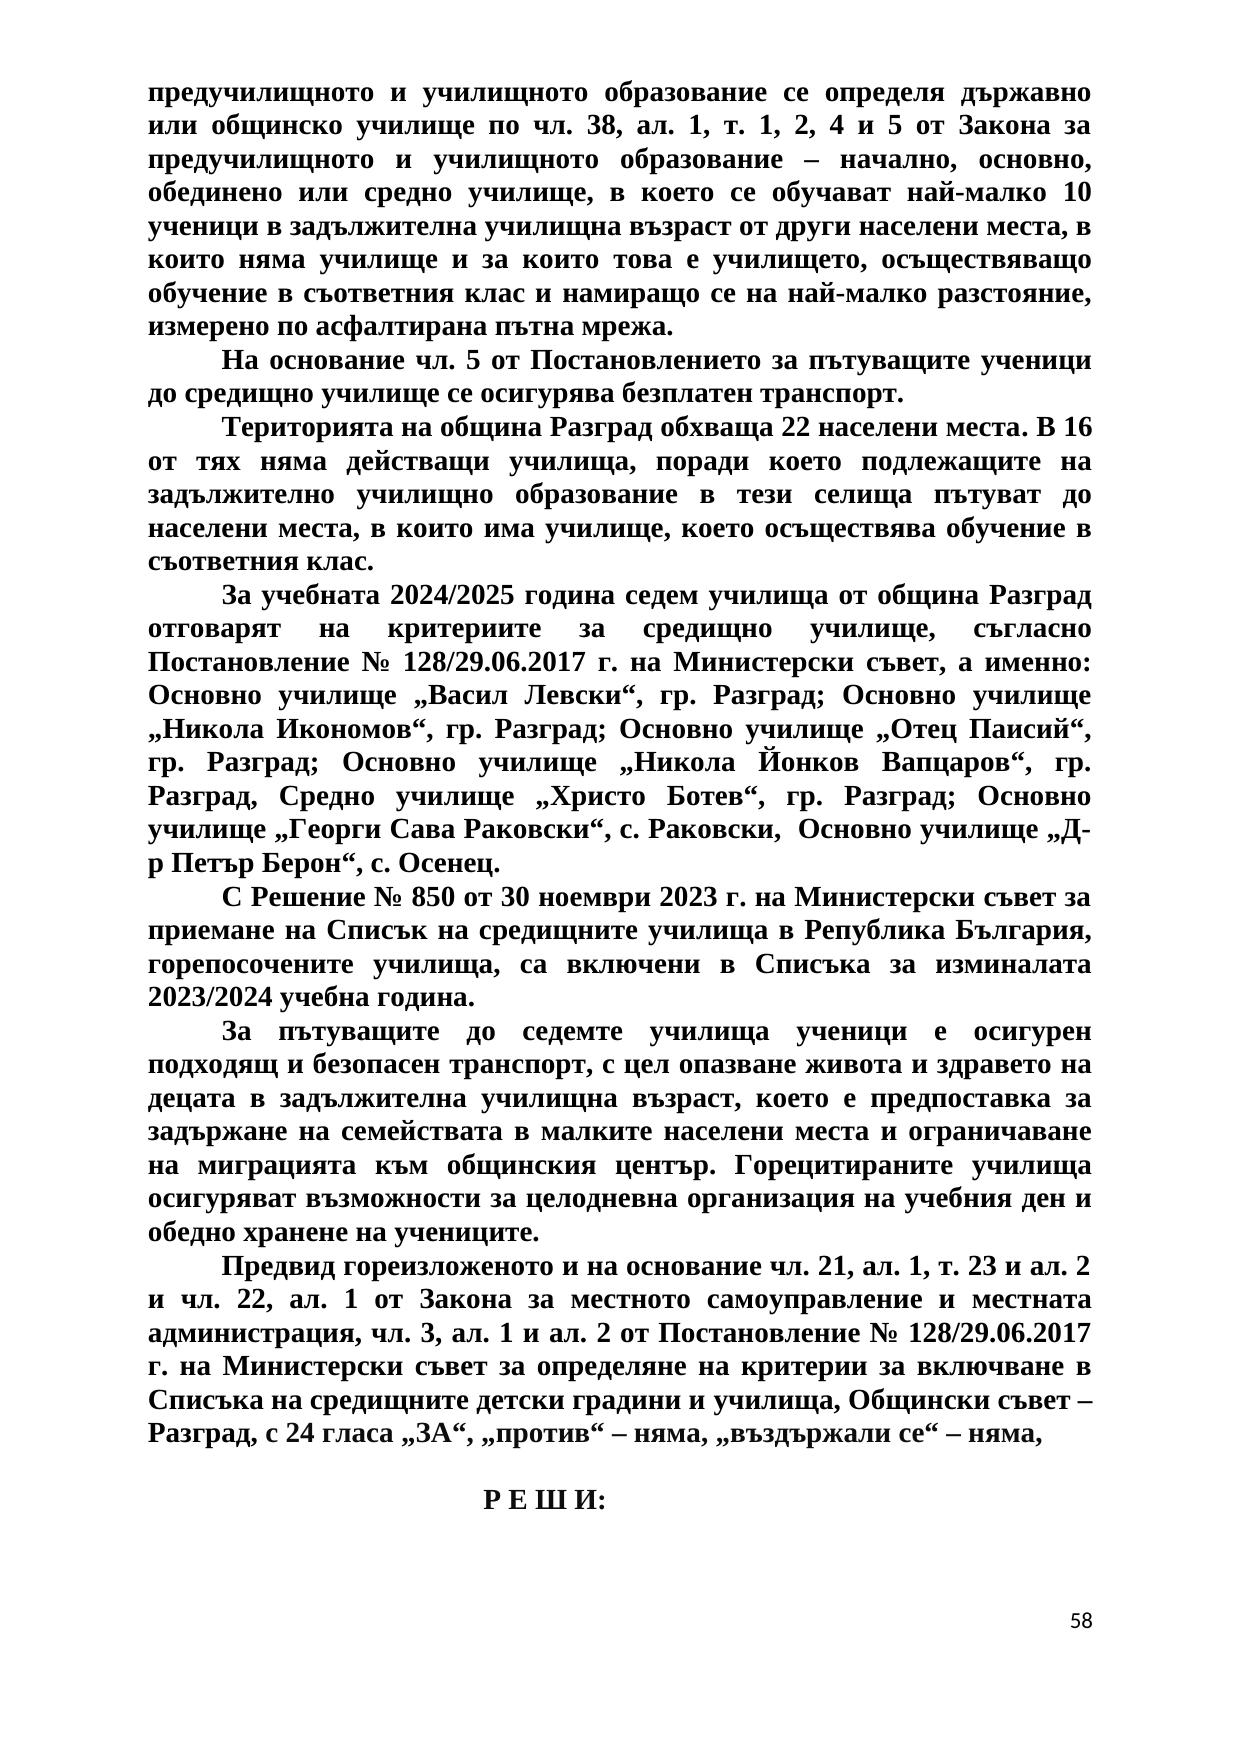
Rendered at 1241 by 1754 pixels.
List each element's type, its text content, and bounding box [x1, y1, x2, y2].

text За учебната 2024/2025 година седем училища от община Разград отговарят на критериите за средищно училище, съгласно Постановление № 128/29.06.2017 г. на Министерски съвет, а именно: Основно училище „Васил Левски“, гр. Разград; Основно училище „Никола Икономов“, гр. Разград; Основно училище „Отец Паисий“, гр. Разград; Основно училище „Никола Йонков Вапцаров“, гр. Разград, Средно училище „Христо Ботев“, гр. Разград; Основно училище „Георги Сава Раковски“, с. Раковски, Основно училище „Д-р Петър Берон“, с. Осенец. [148, 577, 1093, 879]
text Територията на община Разград обхваща 22 населени места. В 16 от тях няма действащи училища, поради което подлежащите на задължително училищно образование в тези селища пътуват до населени места, в които има училище, което осъществява обучение в съответния клас. [148, 409, 1093, 577]
text На основание чл. 5 от Постановлението за пътуващите ученици до средищно училище се осигурява безплатен транспорт. [148, 342, 1093, 409]
text С Решение № 850 от 30 ноември 2023 г. на Министерски съвет за приемане на Списък на средищните училища в Република България, горепосочените училища, са включени в Списъка за изминалата 2023/2024 учебна година. [148, 879, 1093, 1013]
text предучилищното и училищното образование се определя държавно или общинско училище по чл. 38, ал. 1, т. 1, 2, 4 и 5 от Закона за предучилищното и училищното образование – начално, основно, обединено или средно училище, в което се обучават най-малко 10 ученици в задължителна училищна възраст от други населени места, в които няма училище и за които това е училището, осъществяващо обучение в съответния клас и намиращо се на най-малко разстояние, измерено по асфалтирана пътна мрежа. [148, 74, 1093, 342]
text За пътуващите до седемте училища ученици е осигурен подходящ и безопасен транспорт, с цел опазване живота и здравето на децата в задължителна училищна възраст, което е предпоставка за задържане на семействата в малките населени места и ограничаване на миграцията към общинския център. Горецитираните училища осигуряват възможности за целодневна организация на учебния ден и обедно хранене на учениците. [148, 1013, 1093, 1248]
text Предвид гореизложеното и на основание чл. 21, ал. 1, т. 23 и ал. 2 и чл. 22, ал. 1 от Закона за местното самоуправление и местната администрация, чл. 3, ал. 1 и ал. 2 от Постановление № 128/29.06.2017 г. на Министерски съвет за определяне на критерии за включване в Списъка на средищните детски градини и училища, Общински съвет – Разград, с 24 гласа „ЗА“, „против“ – няма, „въздържали се“ – няма, [148, 1248, 1093, 1449]
text Р Е Ш И: [148, 1482, 1093, 1516]
